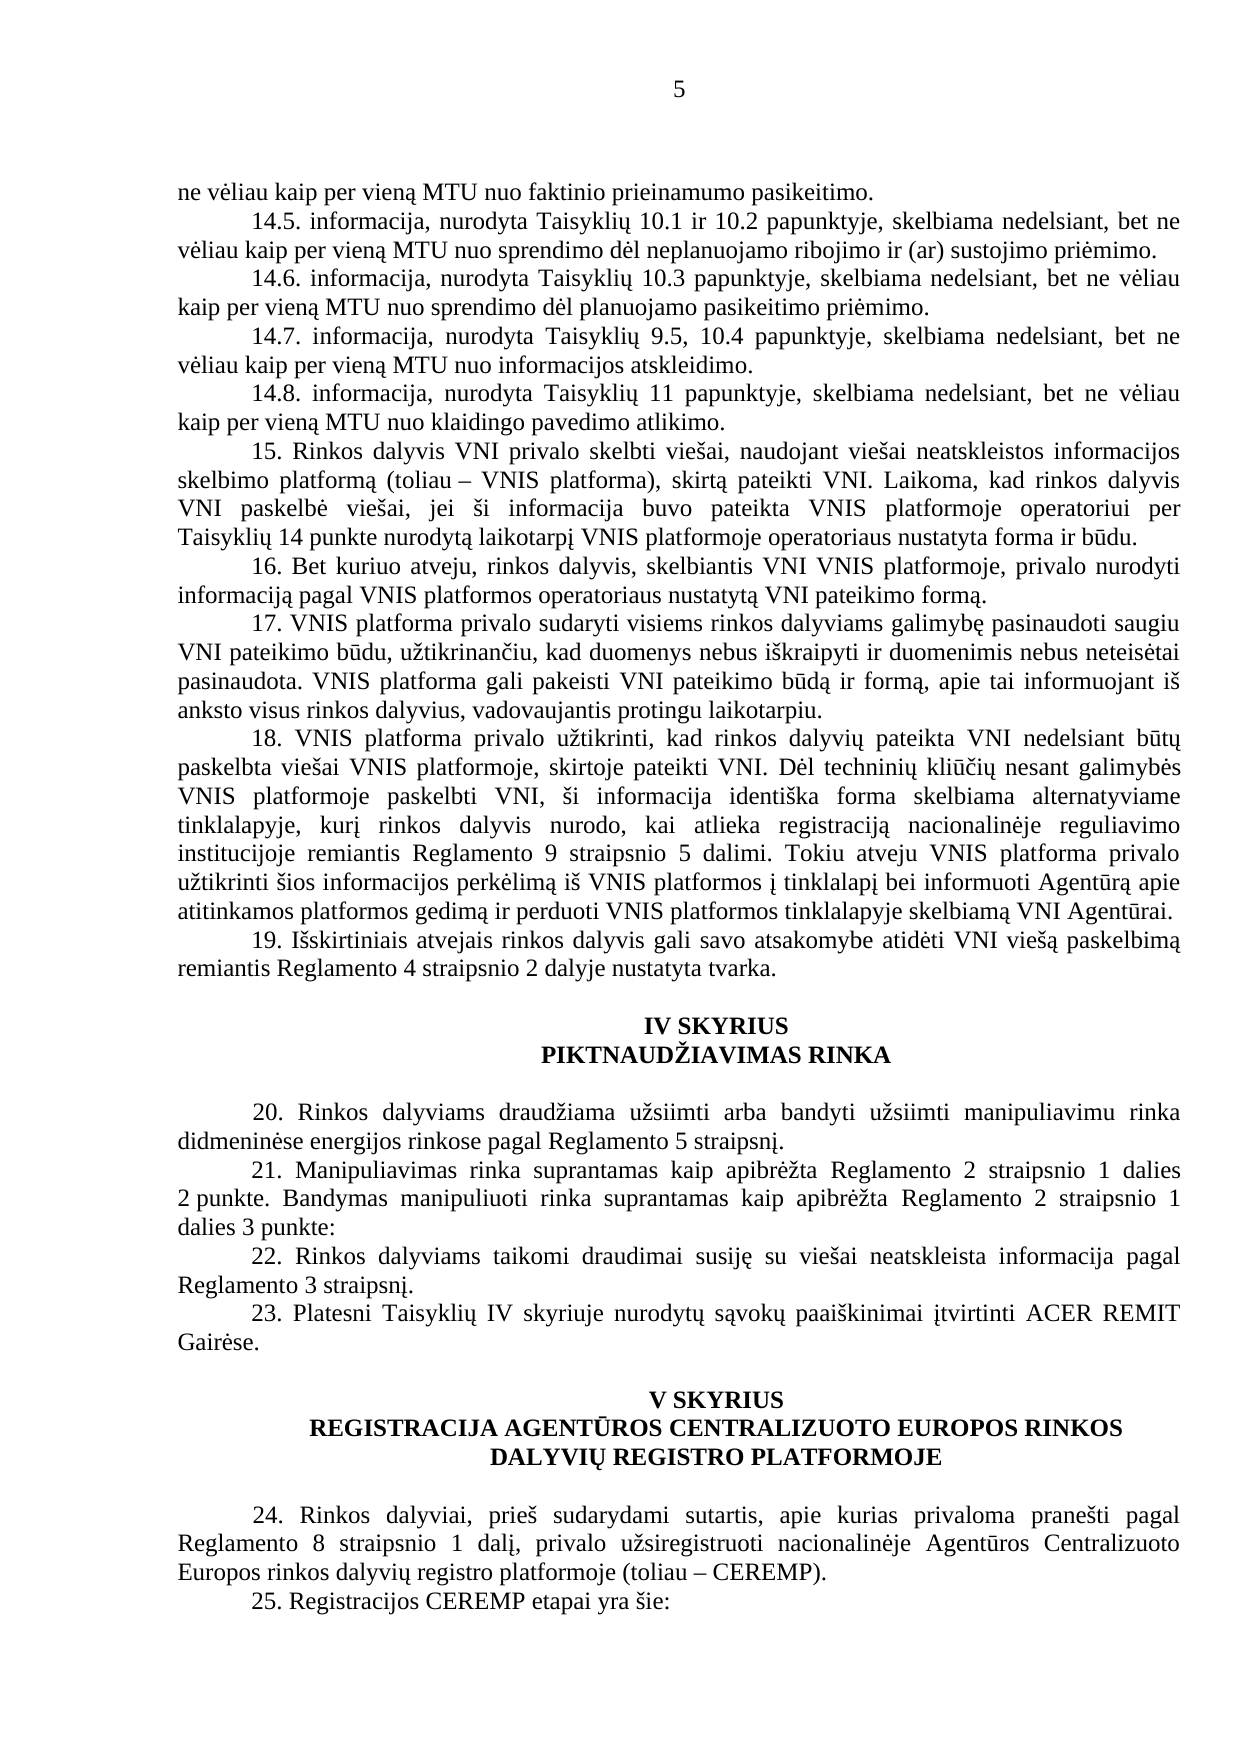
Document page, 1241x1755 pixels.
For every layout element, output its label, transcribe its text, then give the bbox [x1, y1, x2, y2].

text 14.7. informacija, nurodyta Taisyklių 9.5, 10.4 papunktyje, skelbiama nedelsiant, bet ne vėliau kaip per vieną MTU nuo informacijos atskleidimo. [177, 321, 1181, 378]
text REGISTRACIJA AGENTŪROS Centralizuoto Europos rinkos dalyvių registro platformoje [251, 1413, 1181, 1471]
text 14.8. informacija, nurodyta Taisyklių 11 papunktyje, skelbiama nedelsiant, bet ne vėliau kaip per vieną MTU nuo klaidingo pavedimo atlikimo. [177, 378, 1181, 436]
text 22. Rinkos dalyviams taikomi draudimai susiję su viešai neatskleista informacija pagal Reglamento 3 straipsnį. [177, 1241, 1181, 1298]
text V SKYRIUS [251, 1385, 1181, 1413]
text 17. VNIS platforma privalo sudaryti visiems rinkos dalyviams galimybę pasinaudoti saugiu VNI pateikimo būdu, užtikrinančiu, kad duomenys nebus iškraipyti ir duomenimis nebus neteisėtai pasinaudota. VNIS platforma gali pakeisti VNI pateikimo būdą ir formą, apie tai informuojant iš anksto visus rinkos dalyvius, vadovaujantis protingu laikotarpiu. [177, 608, 1181, 723]
text 23. Platesni Taisyklių IV skyriuje nurodytų sąvokų paaiškinimai įtvirtinti ACER REMIT Gairėse. [177, 1298, 1181, 1356]
text 24. Rinkos dalyviai, prieš sudarydami sutartis, apie kurias privaloma pranešti pagal Reglamento 8 straipsnio 1 dalį, privalo užsiregistruoti nacionalinėje Agentūros Centralizuoto Europos rinkos dalyvių registro platformoje (toliau – CEREMP). [177, 1500, 1181, 1586]
text 20. Rinkos dalyviams draudžiama užsiimti arba bandyti užsiimti manipuliavimu rinka didmeninėse energijos rinkose pagal Reglamento 5 straipsnį. [177, 1097, 1181, 1155]
text 14.6. informacija, nurodyta Taisyklių 10.3 papunktyje, skelbiama nedelsiant, bet ne vėliau kaip per vieną MTU nuo sprendimo dėl planuojamo pasikeitimo priėmimo. [177, 263, 1181, 321]
text 14.5. informacija, nurodyta Taisyklių 10.1 ir 10.2 papunktyje, skelbiama nedelsiant, bet ne vėliau kaip per vieną MTU nuo sprendimo dėl neplanuojamo ribojimo ir (ar) sustojimo priėmimo. [177, 206, 1181, 263]
text 15. Rinkos dalyvis VNI privalo skelbti viešai, naudojant viešai neatskleistos informacijos skelbimo platformą (toliau – VNIS platforma), skirtą pateikti VNI. Laikoma, kad rinkos dalyvis VNI paskelbė viešai, jei ši informacija buvo pateikta VNIS platformoje operatoriui per Taisyklių 14 punkte nurodytą laikotarpį VNIS platformoje operatoriaus nustatyta forma ir būdu. [177, 436, 1181, 551]
text 16. Bet kuriuo atveju, rinkos dalyvis, skelbiantis VNI VNIS platformoje, privalo nurodyti informaciją pagal VNIS platformos operatoriaus nustatytą VNI pateikimo formą. [177, 551, 1181, 608]
text 19. Išskirtiniais atvejais rinkos dalyvis gali savo atsakomybe atidėti VNI viešą paskelbimą remiantis Reglamento 4 straipsnio 2 dalyje nustatyta tvarka. [177, 925, 1181, 982]
text 21. Manipuliavimas rinka suprantamas kaip apibrėžta Reglamento 2 straipsnio 1 dalies 2 punkte. Bandymas manipuliuoti rinka suprantamas kaip apibrėžta Reglamento 2 straipsnio 1 dalies 3 punkte: [177, 1155, 1181, 1241]
text IV SKYRIUS [251, 1011, 1181, 1040]
text PIKTNAUDŽIAVIMAS RINKA [251, 1040, 1181, 1068]
text 25. Registracijos CEREMP etapai yra šie: [177, 1586, 1181, 1615]
text 18. VNIS platforma privalo užtikrinti, kad rinkos dalyvių pateikta VNI nedelsiant būtų paskelbta viešai VNIS platformoje, skirtoje pateikti VNI. Dėl techninių kliūčių nesant galimybės VNIS platformoje paskelbti VNI, ši informacija identiška forma skelbiama alternatyviame tinklalapyje, kurį rinkos dalyvis nurodo, kai atlieka registraciją nacionalinėje reguliavimo institucijoje remiantis Reglamento 9 straipsnio 5 dalimi. Tokiu atveju VNIS platforma privalo užtikrinti šios informacijos perkėlimą iš VNIS platformos į tinklalapį bei informuoti Agentūrą apie atitinkamos platformos gedimą ir perduoti VNIS platformos tinklalapyje skelbiamą VNI Agentūrai. [177, 723, 1181, 925]
text ne vėliau kaip per vieną MTU nuo faktinio prieinamumo pasikeitimo. [177, 177, 1181, 206]
